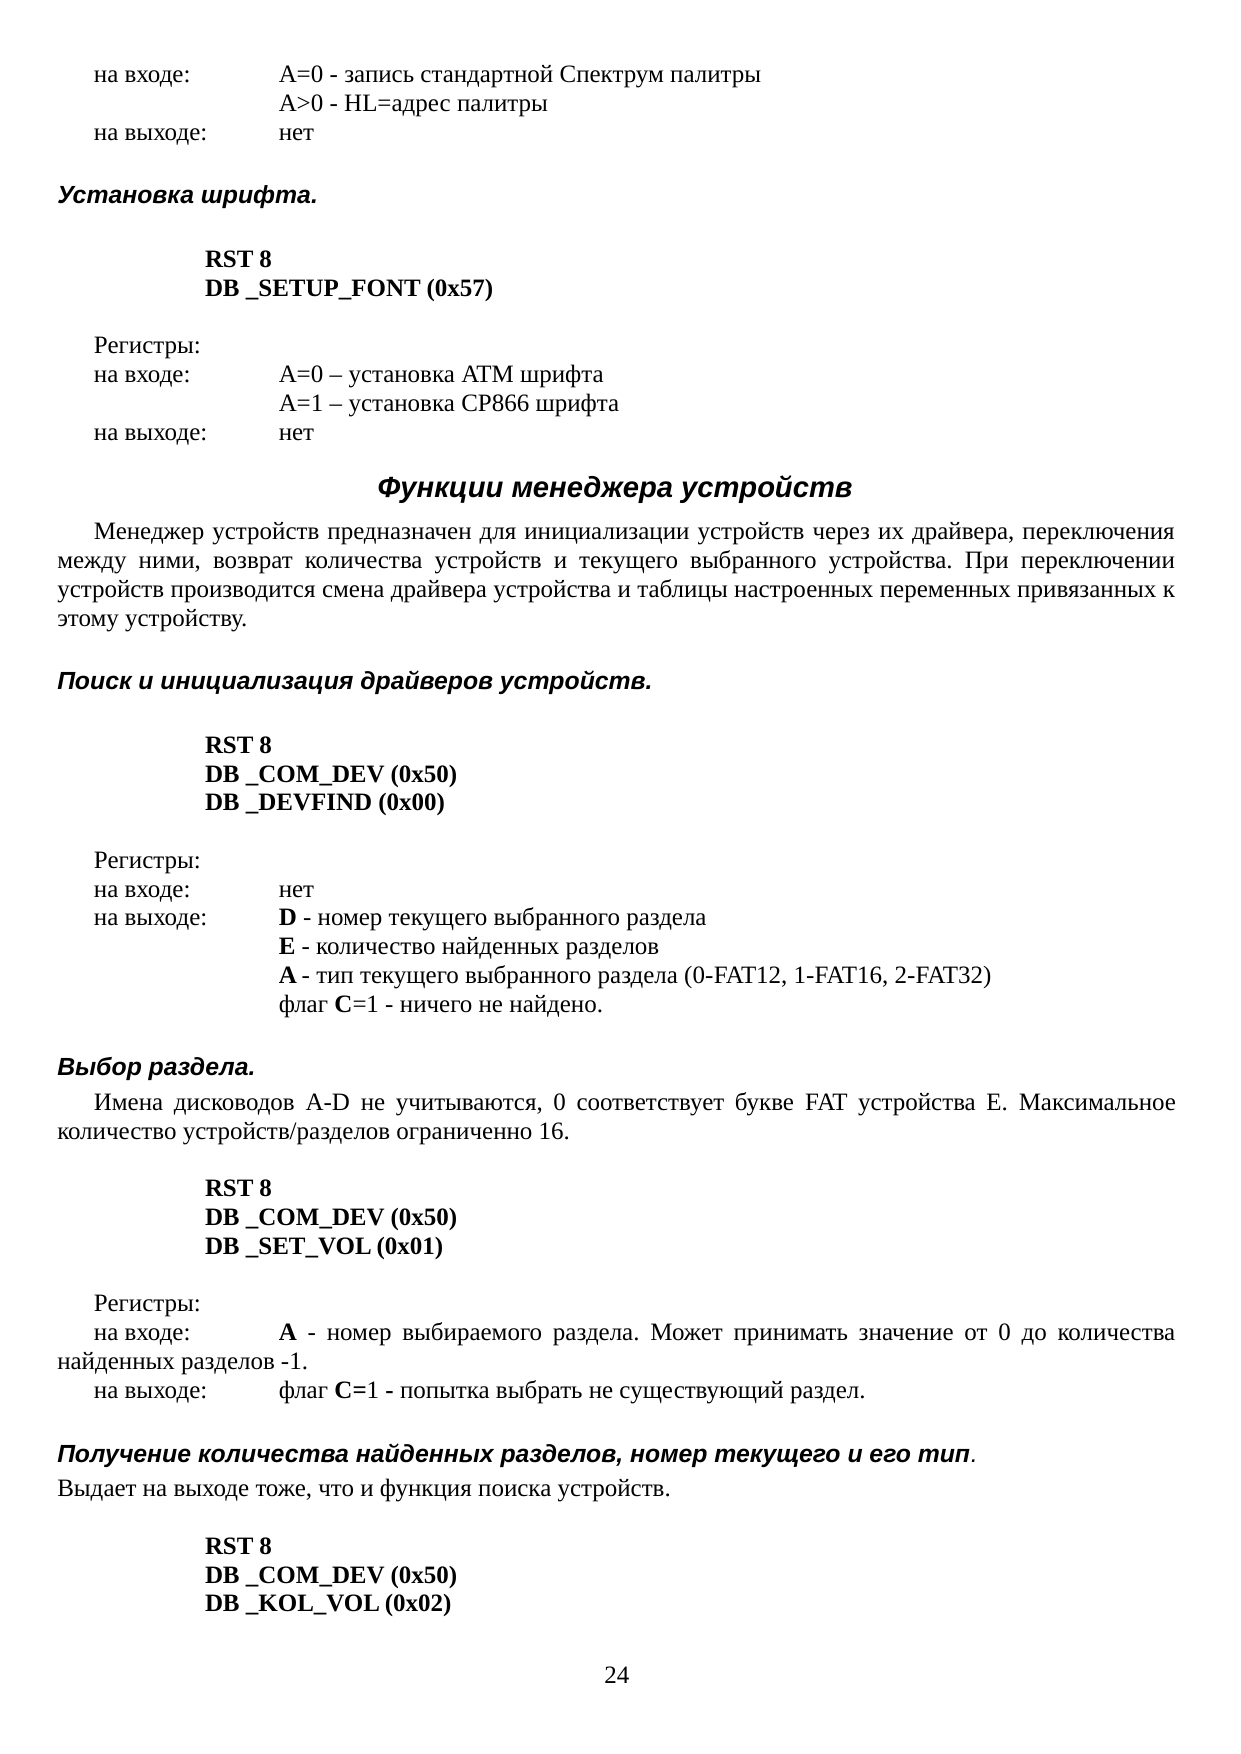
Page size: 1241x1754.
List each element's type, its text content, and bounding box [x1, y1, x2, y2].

text на входе: нет [57, 874, 1176, 902]
subtitle Получение количества найденных разделов, номер текущего и его тип. [57, 1438, 1176, 1467]
subtitle Функции менеджера устройств [57, 470, 1176, 504]
text на выходе: флаг C=1 - попытка выбрать не существующий раздел. [57, 1375, 1176, 1403]
text на выходе: нет [57, 117, 1176, 146]
text Менеджер устройств предназначен для инициализации устройств через их драйвера, переключения между ними, возврат количества устройств и текущего выбранного устройства. При переключении устройств производится смена драйвера устройства и таблицы настроенных переменных привязанных к этому устройству. [57, 516, 1176, 631]
text на входе: A=0 - запись стандартной Спектрум палитры [57, 59, 1176, 88]
text DB _COM_DEV (0x50) [57, 759, 1176, 787]
text RST 8 [57, 1173, 1176, 1202]
subtitle Выбор раздела. [57, 1052, 1176, 1081]
text на входе: A=0 – установка ATM шрифта [57, 359, 1176, 388]
text флаг C=1 - ничего не найдено. [57, 989, 1176, 1017]
text Имена дисководов A-D не учитываются, 0 соответствует букве FAT устройства E. Максимальное количество устройств/разделов ограниченно 16. [57, 1087, 1176, 1145]
subtitle Поиск и инициализация драйверов устройств. [57, 666, 1176, 695]
text на выходе: D - номер текущего выбранного раздела [57, 902, 1176, 931]
text на выходе: нет [57, 417, 1176, 445]
text Регистры: [57, 1288, 1176, 1317]
text RST 8 [57, 730, 1176, 759]
text на входе: A - номер выбираемого раздела. Может принимать значение от 0 до количества найденных разделов -1. [57, 1317, 1176, 1375]
text DB _DEVFIND (0x00) [57, 787, 1176, 816]
text DB _SETUP_FONT (0x57) [57, 273, 1176, 302]
text DB _COM_DEV (0x50) [57, 1202, 1176, 1231]
text DB _KOL_VOL (0x02) [57, 1588, 1176, 1617]
text RST 8 [57, 244, 1176, 273]
text Регистры: [57, 845, 1176, 874]
text Регистры: [57, 330, 1176, 359]
text E - количество найденных разделов [57, 931, 1176, 960]
text Выдает на выходе тоже, что и функция поиска устройств. [57, 1473, 1176, 1502]
text A - тип текущего выбранного раздела (0-FAT12, 1-FAT16, 2-FAT32) [57, 960, 1176, 989]
text A=1 – установка CP866 шрифта [57, 388, 1176, 417]
text DB _SET_VOL (0x01) [57, 1231, 1176, 1260]
text RST 8 [57, 1531, 1176, 1560]
text A>0 - HL=адрес палитры [57, 88, 1176, 117]
text DB _COM_DEV (0x50) [57, 1560, 1176, 1588]
subtitle Установка шрифта. [57, 181, 1176, 209]
